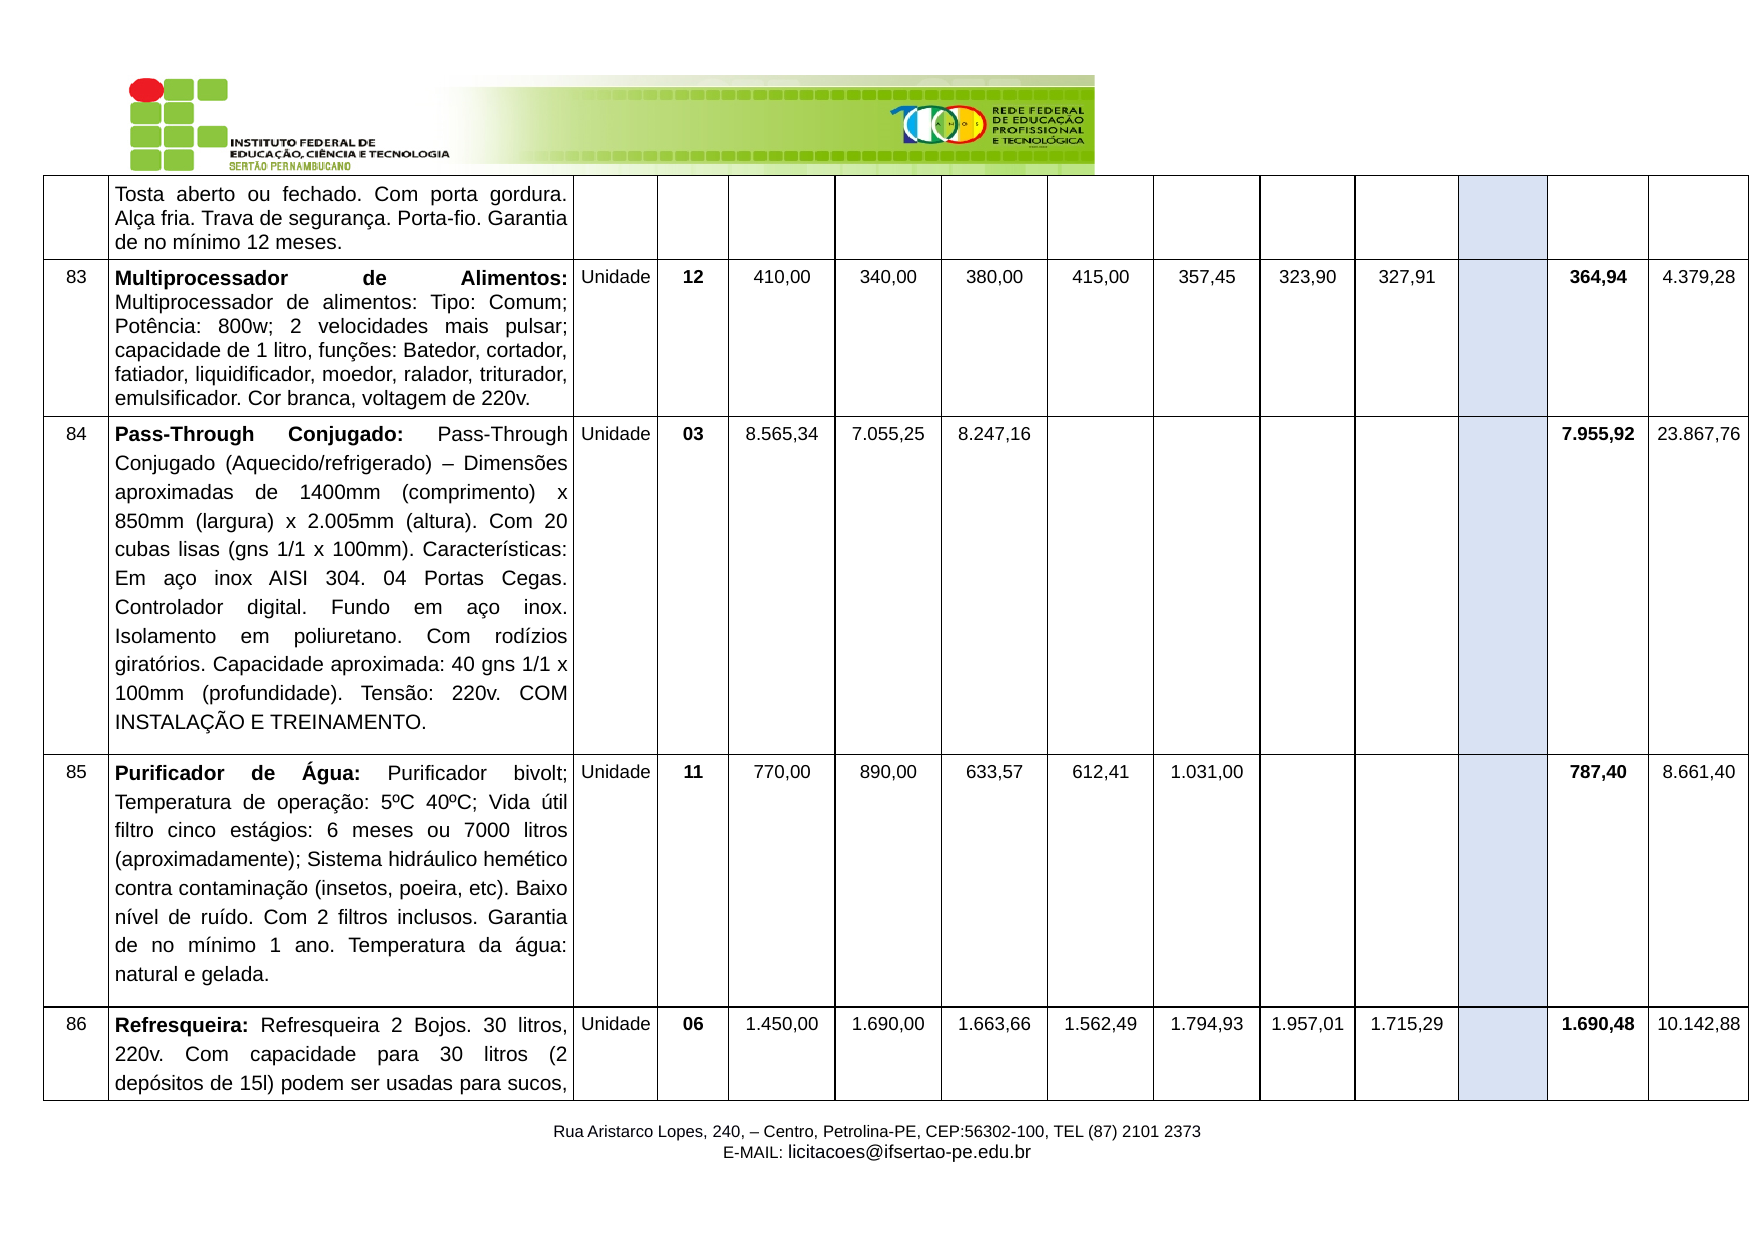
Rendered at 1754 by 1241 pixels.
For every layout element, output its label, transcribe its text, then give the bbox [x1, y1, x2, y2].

table_cell 1.957,01 [1261, 1008, 1354, 1100]
table_cell 1.450,00 [729, 1008, 834, 1100]
table_cell Unidade [574, 260, 657, 416]
table_cell 03 [658, 417, 728, 754]
table_cell [1154, 176, 1259, 259]
table_cell 327,91 [1356, 260, 1458, 416]
table_cell 1.663,66 [942, 1008, 1047, 1100]
table_cell [1261, 417, 1354, 754]
table_cell 06 [658, 1008, 728, 1100]
table_cell 890,00 [836, 755, 941, 1006]
table_cell Tosta aberto ou fechado. Com porta gordura. Alça fria. Trava de segurança. Porta-fio. Garantia de no mínimo 12 meses. [109, 176, 573, 259]
table_cell 84 [44, 417, 108, 754]
table_cell 7.955,92 [1548, 417, 1648, 754]
table_cell 8.565,34 [729, 417, 834, 754]
table_cell 1.562,49 [1048, 1008, 1153, 1100]
table_cell Pass-Through Conjugado: Pass-Through Conjugado (Aquecido/refrigerado) – Dimensões aproximadas de 1400mm (comprimento) x 850mm (largura) x 2.005mm (altura). Com 20 cubas lisas (gns 1/1 x 100mm). Características: Em aço inox AISI 304. 04 Portas Cegas. Controlador digital. Fundo em aço inox. Isolamento em poliuretano. Com rodízios giratórios. Capacidade aproximada: 40 gns 1/1 x 100mm (profundidade). Tensão: 220v. COM INSTALAÇÃO E TREINAMENTO. [109, 417, 573, 754]
table_cell 1.794,93 [1154, 1008, 1259, 1100]
table_cell 364,94 [1548, 260, 1648, 416]
table_cell 86 [44, 1008, 108, 1100]
table_cell [658, 176, 728, 259]
table_cell 10.142,88 [1649, 1008, 1748, 1100]
table_cell 12 [658, 260, 728, 416]
table_cell 8.661,40 [1649, 755, 1748, 1006]
table_cell 1.715,29 [1356, 1008, 1458, 1100]
table_cell 85 [44, 755, 108, 1006]
table_cell [1356, 755, 1458, 1006]
table_cell [836, 176, 941, 259]
table_cell 357,45 [1154, 260, 1259, 416]
table_cell [574, 176, 657, 259]
table_cell 7.055,25 [836, 417, 941, 754]
table_cell 23.867,76 [1649, 417, 1748, 754]
table_cell 1.031,00 [1154, 755, 1259, 1006]
table_cell [1459, 417, 1547, 754]
table_cell [44, 176, 108, 259]
table_cell [1261, 176, 1354, 259]
table_cell 633,57 [942, 755, 1047, 1006]
table_cell [1459, 1008, 1547, 1100]
table_cell [1649, 176, 1748, 259]
table_cell 770,00 [729, 755, 834, 1006]
table_cell [1154, 417, 1259, 754]
table_cell [1261, 755, 1354, 1006]
table_cell [1356, 417, 1458, 754]
table_cell 787,40 [1548, 755, 1648, 1006]
table_cell Multiprocessador de Alimentos: Multiprocessador de alimentos: Tipo: Comum; Potência: 800w; 2 velocidades mais pulsar; capacidade de 1 litro, funções: Batedor, cortador, fatiador, liquidificador, moedor, ralador, triturador, emulsificador. Cor branca, voltagem de 220v. [109, 260, 573, 416]
table_cell 410,00 [729, 260, 834, 416]
table_cell Purificador de Água: Purificador bivolt; Temperatura de operação: 5ºC 40ºC; Vida útil filtro cinco estágios: 6 meses ou 7000 litros (aproximadamente); Sistema hidráulico hemético contra contaminação (insetos, poeira, etc). Baixo nível de ruído. Com 2 filtros inclusos. Garantia de no mínimo 1 ano. Temperatura da água: natural e gelada. [109, 755, 573, 1006]
table_cell [942, 176, 1047, 259]
table_cell Unidade [574, 755, 657, 1006]
table_cell 8.247,16 [942, 417, 1047, 754]
picture [118, 75, 1095, 175]
table_cell [1048, 417, 1153, 754]
table_cell 612,41 [1048, 755, 1153, 1006]
table_cell 380,00 [942, 260, 1047, 416]
table_cell [1356, 176, 1458, 259]
table_cell 323,90 [1261, 260, 1354, 416]
table_cell 4.379,28 [1649, 260, 1748, 416]
table_cell [1548, 176, 1648, 259]
table_cell 1.690,00 [836, 1008, 941, 1100]
table_cell 1.690,48 [1548, 1008, 1648, 1100]
table_cell 340,00 [836, 260, 941, 416]
table_cell Refresqueira: Refresqueira 2 Bojos. 30 litros, 220v. Com capacidade para 30 litros (2 depósitos de 15l) podem ser usadas para sucos, [109, 1008, 573, 1100]
table_cell Unidade [574, 417, 657, 754]
table_cell [1459, 176, 1547, 259]
table_cell [1459, 755, 1547, 1006]
table_cell [1459, 260, 1547, 416]
table_cell 11 [658, 755, 728, 1006]
table_cell 83 [44, 260, 108, 416]
table_cell [729, 176, 834, 259]
table_cell Unidade [574, 1008, 657, 1100]
table_cell [1048, 176, 1153, 259]
table_cell 415,00 [1048, 260, 1153, 416]
